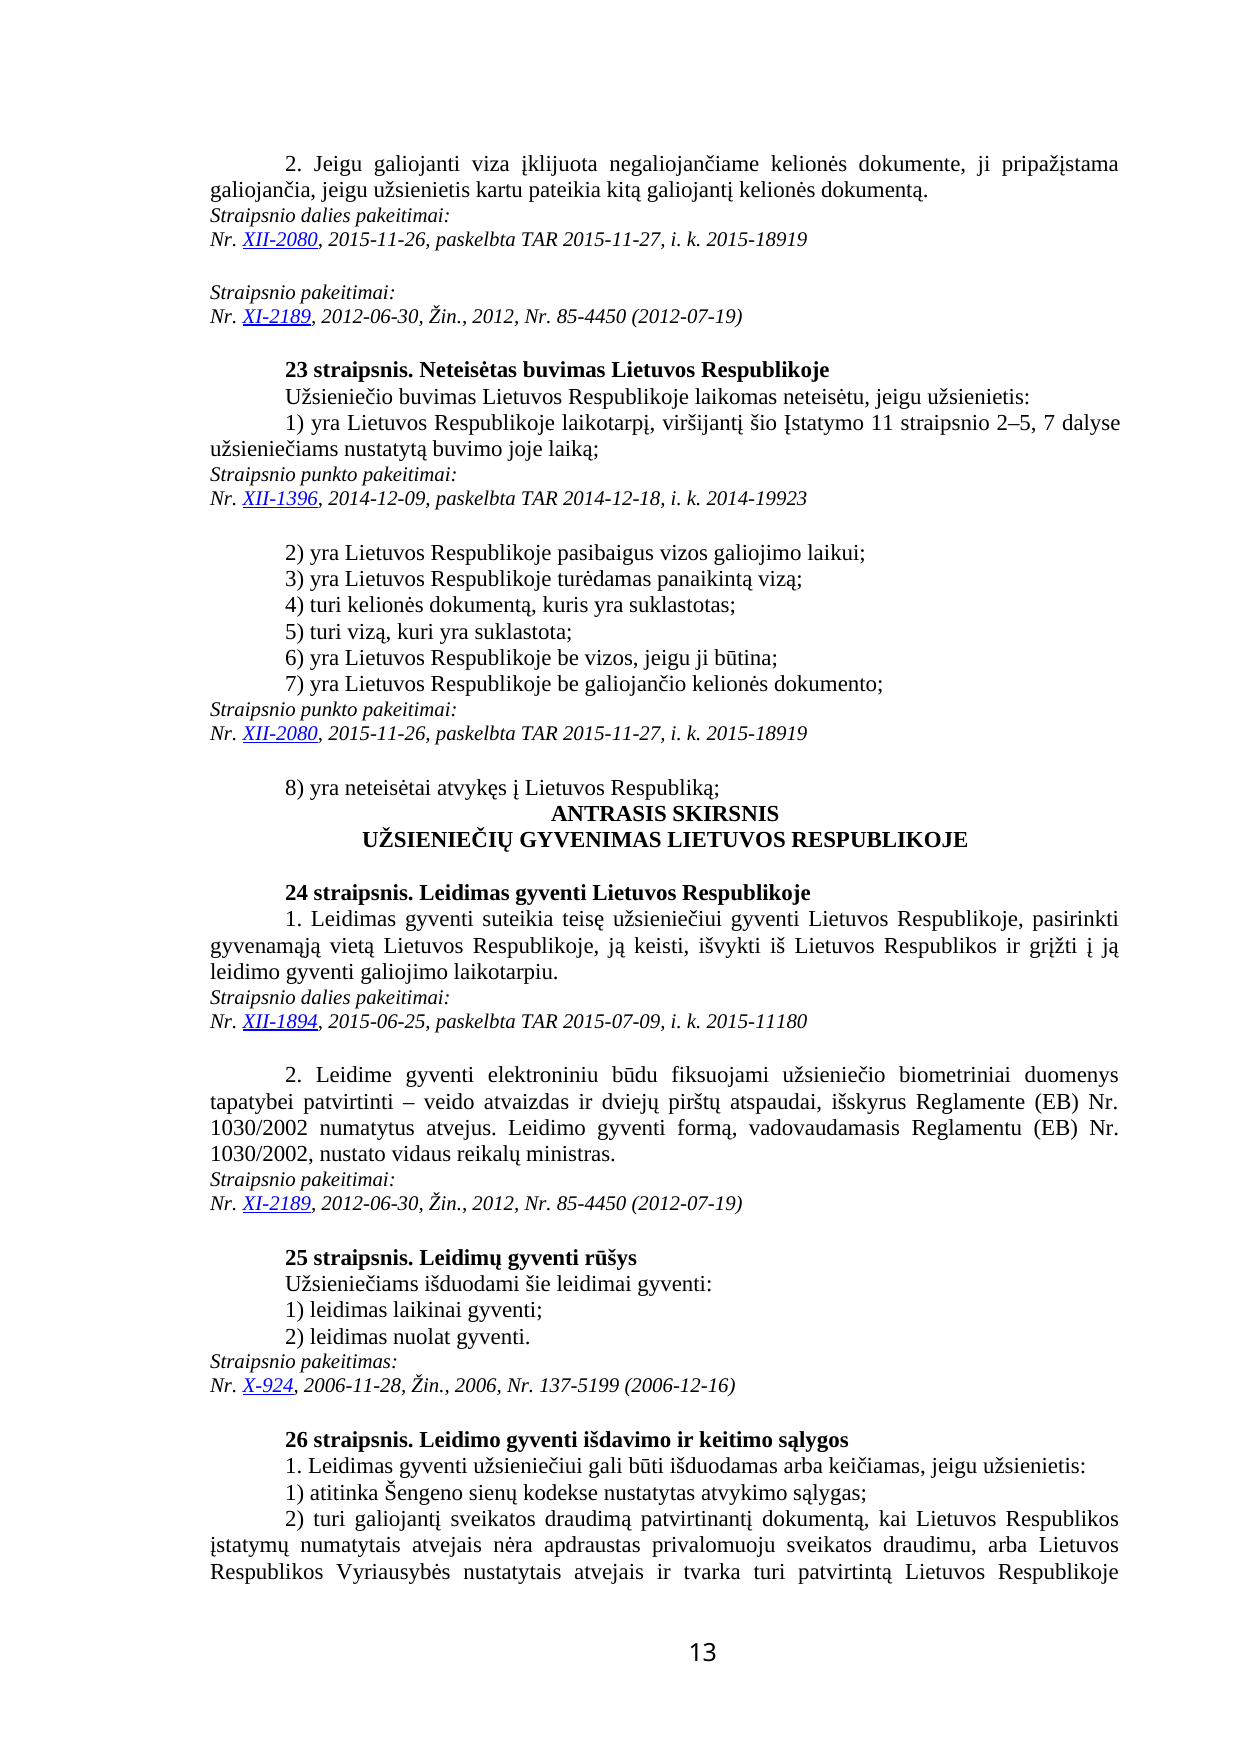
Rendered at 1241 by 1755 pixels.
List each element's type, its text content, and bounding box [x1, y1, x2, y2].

text 24 straipsnis. Leidimas gyventi Lietuvos Respublikoje [210, 879, 1120, 906]
text 25 straipsnis. Leidimų gyventi rūšys [210, 1244, 1120, 1270]
text ANTRASIS SKIRSNIS [210, 800, 1120, 826]
text 2) turi galiojantį sveikatos draudimą patvirtinantį dokumentą, kai Lietuvos Respublikos įstatymų numatytais atvejais nėra apdraustas privalomuoju sveikatos draudimu, arba Lietuvos Respublikos Vyriausybės nustatytais atvejais ir tvarka turi patvirtintą Lietuvos Respublikoje [210, 1505, 1120, 1584]
text 2. Leidime gyventi elektroniniu būdu fiksuojami užsieniečio biometriniai duomenys tapatybei patvirtinti – veido atvaizdas ir dviejų pirštų atspaudai, išskyrus Reglamente (EB) Nr. 1030/2002 numatytus atvejus. Leidimo gyventi formą, vadovaudamasis Reglamentu (EB) Nr. 1030/2002, nustato vidaus reikalų ministras. [210, 1061, 1120, 1167]
text 1) yra Lietuvos Respublikoje laikotarpį, viršijantį šio Įstatymo 11 straipsnio 2–5, 7 dalyse užsieniečiams nustatytą buvimo joje laiką; [210, 409, 1120, 462]
text Užsieniečio buvimas Lietuvos Respublikoje laikomas neteisėtu, jeigu užsienietis: [210, 383, 1120, 409]
text Straipsnio pakeitimai: [210, 1167, 1120, 1191]
text Straipsnio pakeitimai: [210, 279, 1120, 304]
text 1. Leidimas gyventi suteikia teisę užsieniečiui gyventi Lietuvos Respublikoje, pasirinkti gyvenamąją vietą Lietuvos Respublikoje, ją keisti, išvykti iš Lietuvos Respublikos ir grįžti į ją leidimo gyventi galiojimo laikotarpiu. [210, 906, 1120, 984]
text Nr. XII-2080, 2015-11-26, paskelbta TAR 2015-11-27, i. k. 2015-18919 [210, 721, 1120, 745]
text 2) leidimas nuolat gyventi. [210, 1323, 1120, 1349]
text 6) yra Lietuvos Respublikoje be vizos, jeigu ji būtina; [210, 644, 1120, 671]
text 5) turi vizą, kuri yra suklastota; [210, 618, 1120, 644]
text Straipsnio dalies pakeitimai: [210, 984, 1120, 1009]
text Nr. XII-1894, 2015-06-25, paskelbta TAR 2015-07-09, i. k. 2015-11180 [210, 1009, 1120, 1033]
text 3) yra Lietuvos Respublikoje turėdamas panaikintą vizą; [210, 565, 1120, 591]
text 2. Jeigu galiojanti viza įklijuota negaliojančiame kelionės dokumente, ji pripažįstama galiojančia, jeigu užsienietis kartu pateikia kitą galiojantį kelionės dokumentą. [210, 150, 1120, 203]
text 1) atitinka Šengeno sienų kodekse nustatytas atvykimo sąlygas; [210, 1479, 1120, 1505]
text Nr. XII-2080, 2015-11-26, paskelbta TAR 2015-11-27, i. k. 2015-18919 [210, 227, 1120, 251]
text 4) turi kelionės dokumentą, kuris yra suklastotas; [210, 591, 1120, 618]
text 2) yra Lietuvos Respublikoje pasibaigus vizos galiojimo laikui; [210, 539, 1120, 565]
text Straipsnio punkto pakeitimai: [210, 462, 1120, 486]
text Straipsnio dalies pakeitimai: [210, 203, 1120, 227]
text 8) yra neteisėtai atvykęs į Lietuvos Respubliką; [210, 774, 1120, 800]
text Nr. XI-2189, 2012-06-30, Žin., 2012, Nr. 85-4450 (2012-07-19) [210, 304, 1120, 328]
text Straipsnio pakeitimas: [210, 1349, 1120, 1373]
text Nr. X-924, 2006-11-28, Žin., 2006, Nr. 137-5199 (2006-12-16) [210, 1373, 1120, 1397]
text 1. Leidimas gyventi užsieniečiui gali būti išduodamas arba keičiamas, jeigu užsienietis: [210, 1452, 1120, 1479]
text Užsieniečiams išduodami šie leidimai gyventi: [210, 1270, 1120, 1296]
text 7) yra Lietuvos Respublikoje be galiojančio kelionės dokumento; [210, 671, 1120, 697]
text Straipsnio punkto pakeitimai: [210, 697, 1120, 721]
text UŽSIENIEČIŲ GYVENIMAS LIETUVOS RESPUBLIKOJE [210, 826, 1120, 853]
text 23 straipsnis. Neteisėtas buvimas Lietuvos Respublikoje [210, 356, 1120, 383]
text 26 straipsnis. Leidimo gyventi išdavimo ir keitimo sąlygos [210, 1426, 1120, 1452]
text Nr. XII-1396, 2014-12-09, paskelbta TAR 2014-12-18, i. k. 2014-19923 [210, 486, 1120, 510]
text 1) leidimas laikinai gyventi; [210, 1296, 1120, 1323]
text Nr. XI-2189, 2012-06-30, Žin., 2012, Nr. 85-4450 (2012-07-19) [210, 1191, 1120, 1215]
